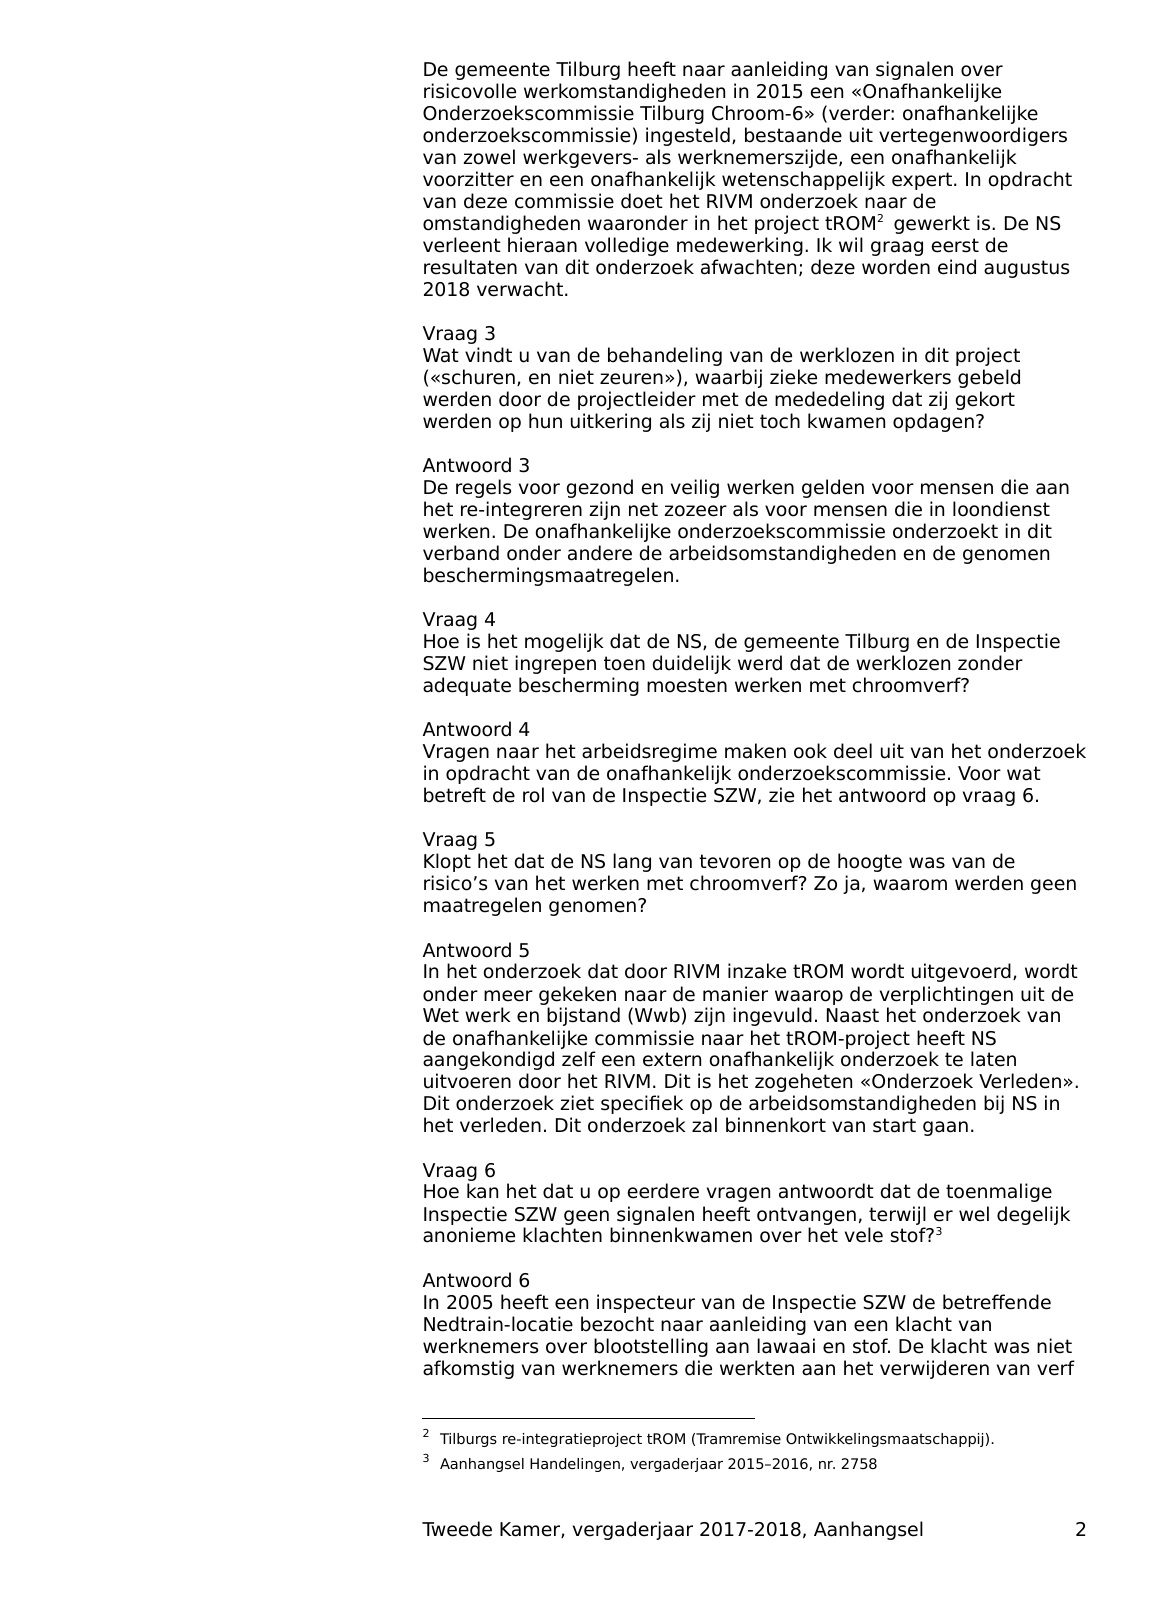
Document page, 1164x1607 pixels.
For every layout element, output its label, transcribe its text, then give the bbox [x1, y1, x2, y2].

text Antwoord 3 [422, 455, 1087, 477]
text Antwoord 6 [422, 1269, 1087, 1292]
text Vraag 5 [422, 829, 1087, 851]
text Antwoord 5 [422, 939, 1087, 961]
text Klopt het dat de NS lang van tevoren op de hoogte was van de risico’s van het werken met chroomverf? Zo ja, waarom werden geen maatregelen genomen? [422, 851, 1087, 917]
text Vraag 6 [422, 1159, 1087, 1181]
text De regels voor gezond en veilig werken gelden voor mensen die aan het re-integreren zijn net zozeer als voor mensen die in loondienst werken. De onafhankelijke onderzoekscommissie onderzoekt in dit verband onder andere de arbeidsomstandigheden en de genomen beschermingsmaatregelen. [422, 477, 1087, 587]
text Hoe kan het dat u op eerdere vragen antwoordt dat de toenmalige Inspectie SZW geen signalen heeft ontvangen, terwijl er wel degelijk anonieme klachten binnenkwamen over het vele stof? [422, 1181, 1087, 1247]
text Vraag 3 [422, 323, 1087, 345]
text Tilburgs re-integratieproject tROM (Tramremise Ontwikkelingsmaatschappij). [422, 1427, 1087, 1449]
text Wat vindt u van de behandeling van de werklozen in dit project («schuren, en niet zeuren»), waarbij zieke medewerkers gebeld werden door de projectleider met de mededeling dat zij gekort werden op hun uitkering als zij niet toch kwamen opdagen? [422, 345, 1087, 433]
text Vraag 4 [422, 609, 1087, 631]
text In 2005 heeft een inspecteur van de Inspectie SZW de betreffende Nedtrain-locatie bezocht naar aanleiding van een klacht van werknemers over blootstelling aan lawaai en stof. De klacht was niet afkomstig van werknemers die werkten aan het verwijderen van verf [422, 1292, 1087, 1379]
text Antwoord 4 [422, 719, 1087, 741]
text De gemeente Tilburg heeft naar aanleiding van signalen over risicovolle werkomstandigheden in 2015 een «Onafhankelijke Onderzoekscommissie Tilburg Chroom-6» (verder: onafhankelijke onderzoekscommissie) ingesteld, bestaande uit vertegenwoordigers van zowel werkgevers- als werknemerszijde, een onafhankelijk voorzitter en een onafhankelijk wetenschappelijk expert. In opdracht van deze commissie doet het RIVM onderzoek naar de omstandigheden waaronder in het project tROM gewerkt is. De NS verleent hieraan volledige medewerking. Ik wil graag eerst de resultaten van dit onderzoek afwachten; deze worden eind augustus 2018 verwacht. [422, 59, 1087, 301]
text Aanhangsel Handelingen, vergaderjaar 2015–2016, nr. 2758 [422, 1452, 1087, 1474]
text In het onderzoek dat door RIVM inzake tROM wordt uitgevoerd, wordt onder meer gekeken naar de manier waarop de verplichtingen uit de Wet werk en bijstand (Wwb) zijn ingevuld. Naast het onderzoek van de onafhankelijke commissie naar het tROM-project heeft NS aangekondigd zelf een extern onafhankelijk onderzoek te laten uitvoeren door het RIVM. Dit is het zogeheten «Onderzoek Verleden». Dit onderzoek ziet specifiek op de arbeidsomstandigheden bij NS in het verleden. Dit onderzoek zal binnenkort van start gaan. [422, 961, 1087, 1137]
text Vragen naar het arbeidsregime maken ook deel uit van het onderzoek in opdracht van de onafhankelijk onderzoekscommissie. Voor wat betreft de rol van de Inspectie SZW, zie het antwoord op vraag 6. [422, 741, 1087, 807]
text Hoe is het mogelijk dat de NS, de gemeente Tilburg en de Inspectie SZW niet ingrepen toen duidelijk werd dat de werklozen zonder adequate bescherming moesten werken met chroomverf? [422, 631, 1087, 697]
